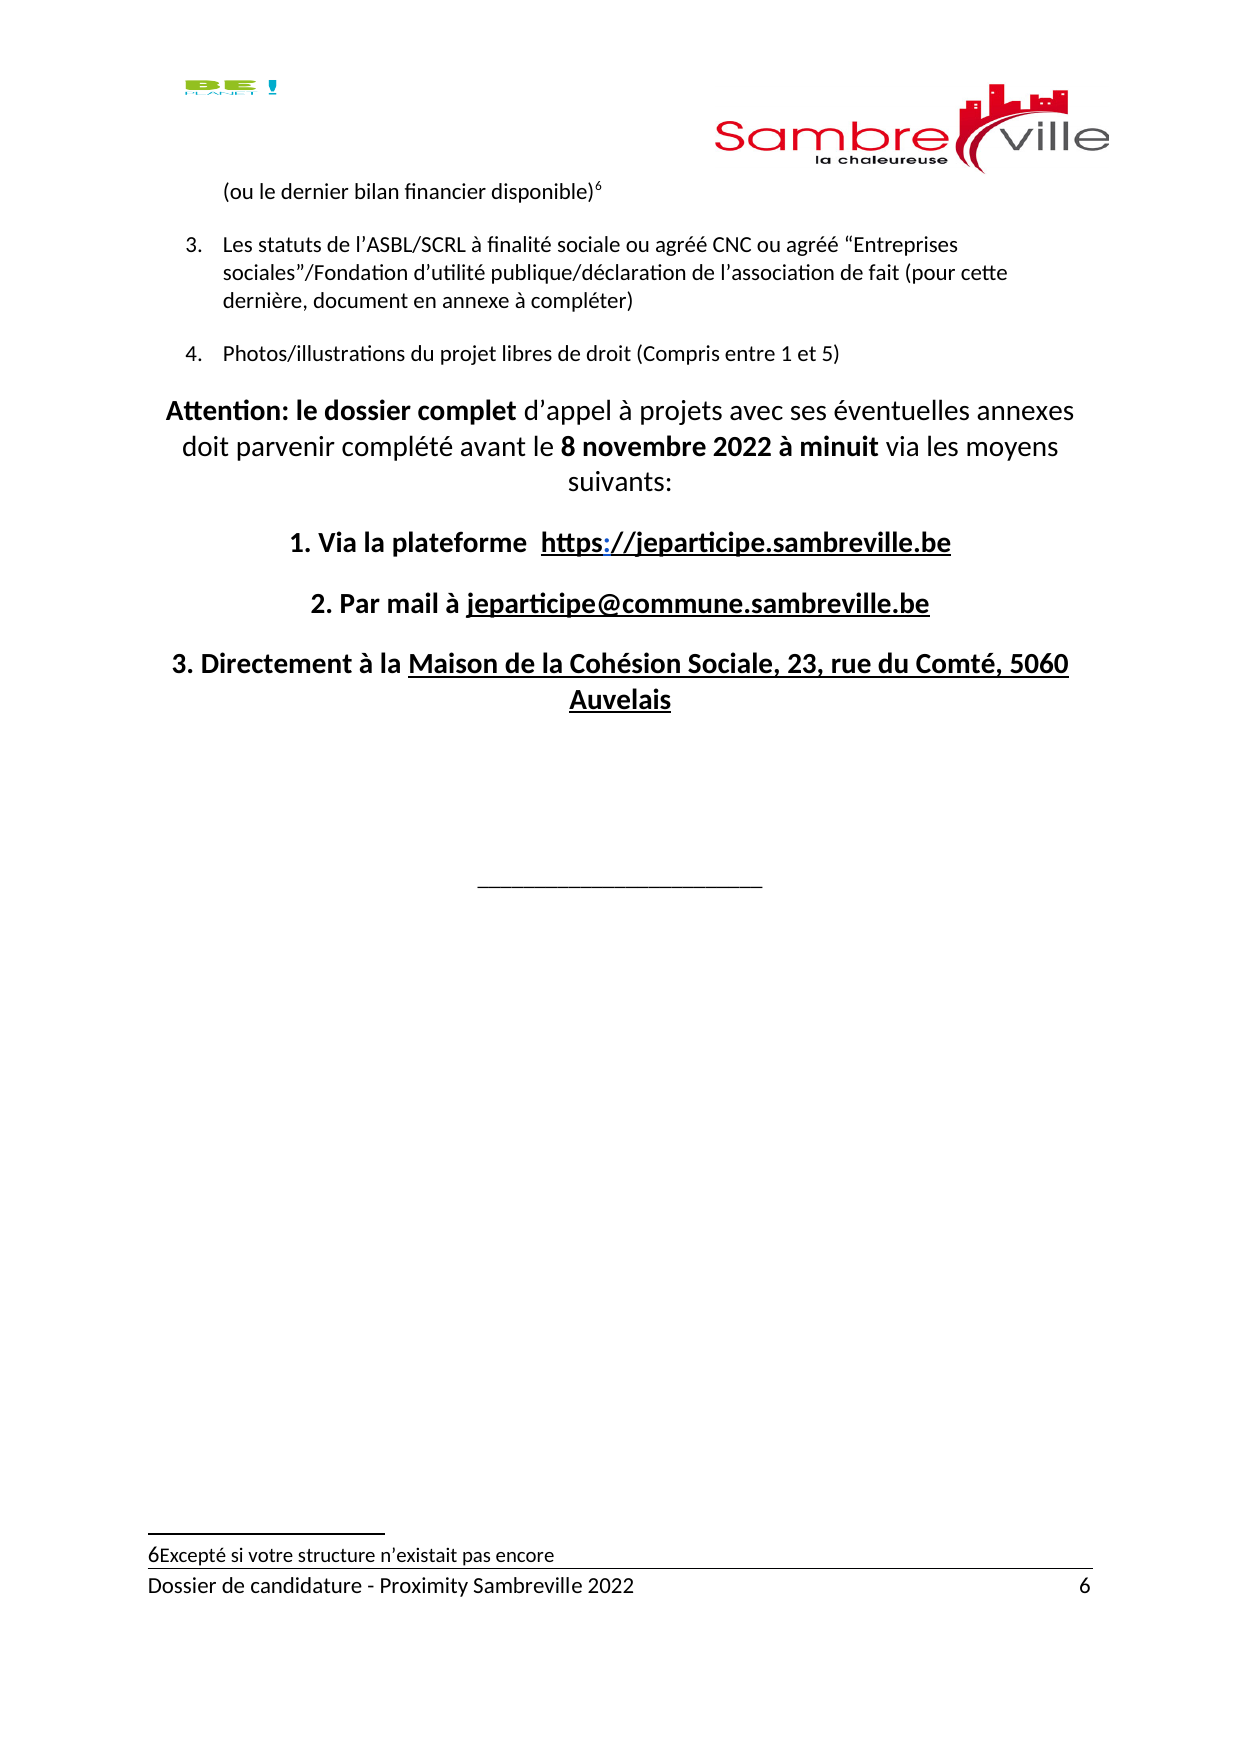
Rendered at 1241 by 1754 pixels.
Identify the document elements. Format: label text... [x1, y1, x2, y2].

list (ou le dernier bilan financier disponible) [185, 177, 1093, 205]
text 2. Par mail à jeparticipe@commune.sambreville.be [148, 585, 1093, 620]
list Excepté si votre structure n’existait pas encore [148, 1540, 1093, 1568]
list Les statuts de l’ASBL/SCRL à finalité sociale ou agréé CNC ou agréé “Entreprises sociales”/Fondation d’utilité publique/déclaration de l’association de fait (pour cette dernière, document en annexe à compléter) [185, 230, 1093, 314]
picture [147, 73, 309, 102]
list Photos/illustrations du projet libres de droit (Compris entre 1 et 5) [185, 339, 1093, 367]
text 1. Via la plateforme https://jeparticipe.sambreville.be [148, 524, 1093, 560]
text 3. Directement à la Maison de la Cohésion Sociale, 23, rue du Comté, 5060 Auvelais [148, 645, 1093, 717]
text _________________________ [148, 863, 1093, 891]
picture [715, 80, 1109, 178]
text Attention: le dossier complet d’appel à projets avec ses éventuelles annexes doit parvenir complété avant le 8 novembre 2022 à minuit via les moyens suivants: [148, 392, 1093, 499]
